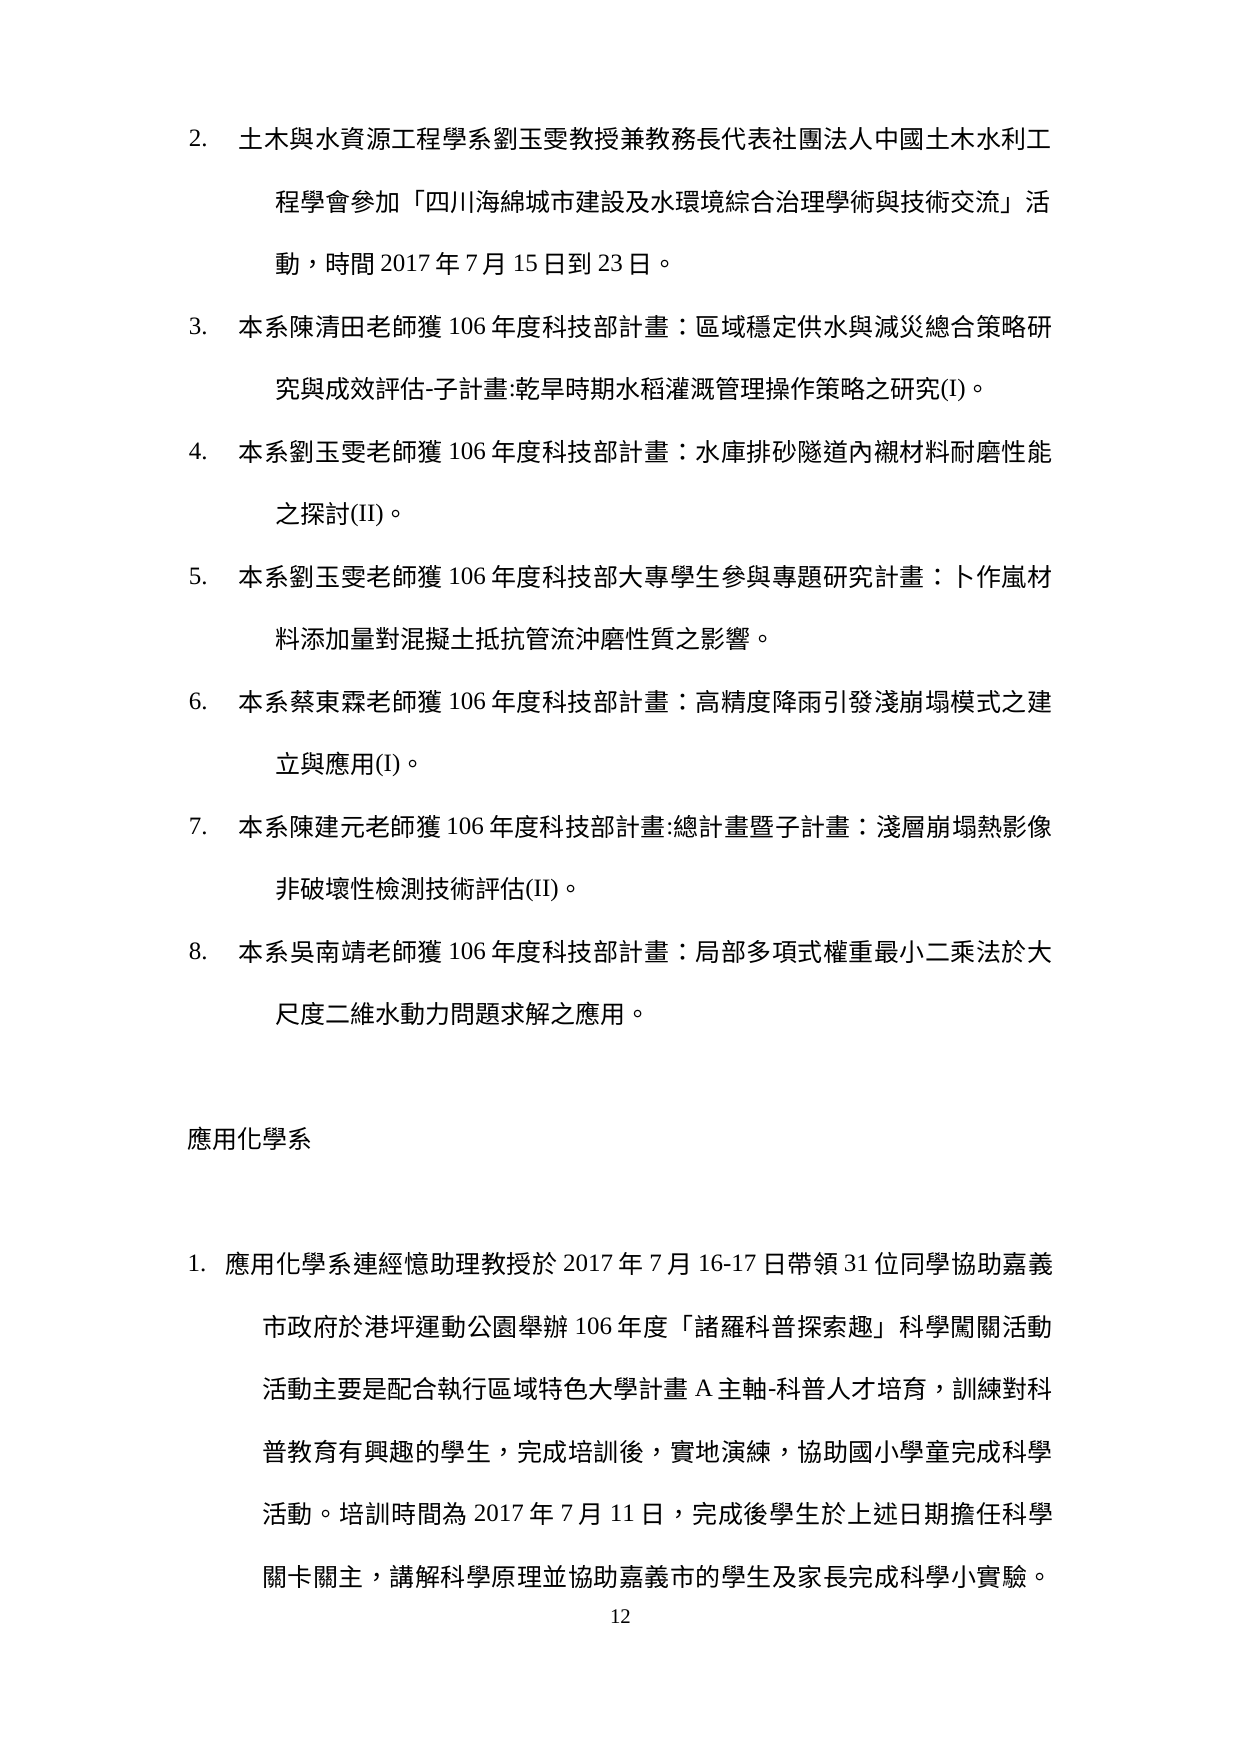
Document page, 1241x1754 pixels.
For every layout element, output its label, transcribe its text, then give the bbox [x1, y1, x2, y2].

text 應用化學系 [187, 1096, 1053, 1159]
list 應用化學系連經憶助理教授於2017年7月16-17日帶領31位同學協助嘉義市政府於港坪運動公園舉辦106年度「諸羅科普探索趣」科學闖關活動。活動主要是配合執行區域特色大學計畫A主軸-科普人才培育，訓練對科普教育有興趣的學生，完成培訓後，實地演練，協助國小學童完成科學活動。培訓時間為2017年7月11日，完成後學生於上述日期擔任科學關卡關主，講解科學原理並協助嘉義市的學生及家長完成科學小實驗。活動時間由上午9：00至下午5：00，初步估計單日参與人數超過1,000人，二日共計服務2,000人以上。 [187, 1221, 1053, 1596]
list 本系蔡東霖老師獲106年度科技部計畫：高精度降雨引發淺崩塌模式之建立與應用(I)。 [189, 659, 1053, 784]
list 土木與水資源工程學系劉玉雯教授兼教務長代表社團法人中國土木水利工程學會參加「四川海綿城市建設及水環境綜合治理學術與技術交流」活動，時間2017年7月15日到23日。 [189, 96, 1053, 284]
list 本系吳南靖老師獲106年度科技部計畫：局部多項式權重最小二乘法於大尺度二維水動力問題求解之應用。 [189, 909, 1053, 1034]
list 本系陳清田老師獲106年度科技部計畫：區域穩定供水與減災總合策略研究與成效評估-子計畫:乾旱時期水稻灌溉管理操作策略之研究(I)。 [189, 284, 1053, 409]
list 本系劉玉雯老師獲106年度科技部大專學生參與專題研究計畫：卜作嵐材料添加量對混擬土抵抗管流沖磨性質之影響。 [189, 534, 1053, 659]
list 本系陳建元老師獲106年度科技部計畫:總計畫暨子計畫：淺層崩塌熱影像非破壞性檢測技術評估(II)。 [189, 784, 1053, 909]
list 本系劉玉雯老師獲106年度科技部計畫：水庫排砂隧道內襯材料耐磨性能之探討(II)。 [189, 409, 1053, 534]
